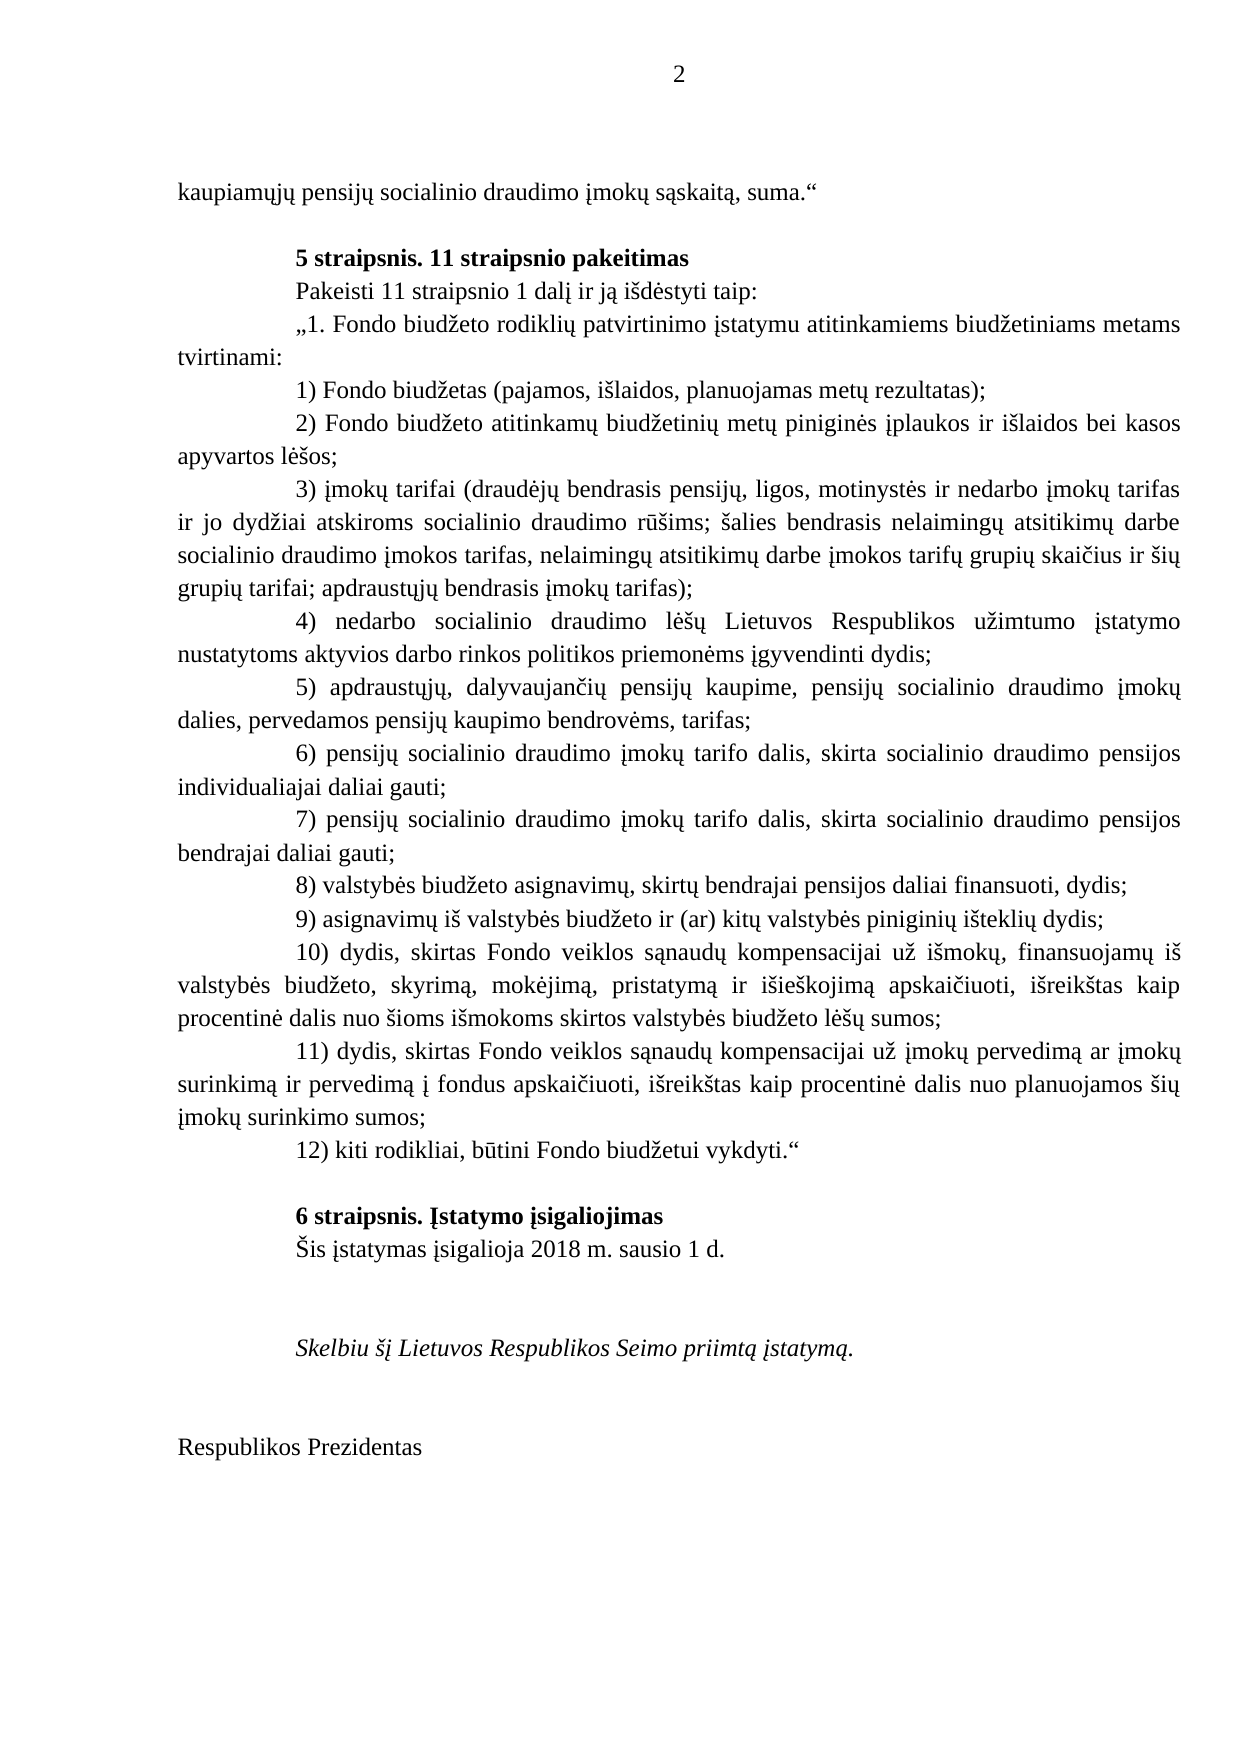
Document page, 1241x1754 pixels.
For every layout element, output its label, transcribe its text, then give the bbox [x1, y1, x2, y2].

text 1) Fondo biudžetas (pajamos, išlaidos, planuojamas metų rezultatas); [177, 375, 1181, 404]
text kaupiamųjų pensijų socialinio draudimo įmokų sąskaitą, suma.“ [177, 177, 1181, 206]
text 5 straipsnis. 11 straipsnio pakeitimas [177, 243, 1181, 272]
text 2) Fondo biudžeto atitinkamų biudžetinių metų piniginės įplaukos ir išlaidos bei kasos apyvartos lėšos; [177, 408, 1181, 470]
text 12) kiti rodikliai, būtini Fondo biudžetui vykdyti.“ [177, 1135, 1181, 1163]
text 8) valstybės biudžeto asignavimų, skirtų bendrajai pensijos daliai finansuoti, dydis; [177, 871, 1181, 899]
text 5) apdraustųjų, dalyvaujančių pensijų kaupime, pensijų socialinio draudimo įmokų dalies, pervedamos pensijų kaupimo bendrovėms, tarifas; [177, 672, 1181, 734]
text 6) pensijų socialinio draudimo įmokų tarifo dalis, skirta socialinio draudimo pensijos individualiajai daliai gauti; [177, 738, 1181, 800]
text Pakeisti 11 straipsnio 1 dalį ir ją išdėstyti taip: [177, 276, 1181, 305]
text 3) įmokų tarifai (draudėjų bendrasis pensijų, ligos, motinystės ir nedarbo įmokų tarifas ir jo dydžiai atskiroms socialinio draudimo rūšims; šalies bendrasis nelaimingų atsitikimų darbe socialinio draudimo įmokos tarifas, nelaimingų atsitikimų darbe įmokos tarifų grupių skaičius ir šių grupių tarifai; apdraustųjų bendrasis įmokų tarifas); [177, 474, 1181, 602]
text „1. Fondo biudžeto rodiklių patvirtinimo įstatymu atitinkamiems biudžetiniams metams tvirtinami: [177, 309, 1181, 371]
text 4) nedarbo socialinio draudimo lėšų Lietuvos Respublikos užimtumo įstatymo nustatytoms aktyvios darbo rinkos politikos priemonėms įgyvendinti dydis; [177, 606, 1181, 668]
text 6 straipsnis. Įstatymo įsigaliojimas [177, 1201, 1181, 1229]
text 9) asignavimų iš valstybės biudžeto ir (ar) kitų valstybės piniginių išteklių dydis; [177, 904, 1181, 932]
text Šis įstatymas įsigalioja 2018 m. sausio 1 d. [177, 1234, 1181, 1263]
text Skelbiu šį Lietuvos Respublikos Seimo priimtą įstatymą. [177, 1333, 1186, 1362]
text 11) dydis, skirtas Fondo veiklos sąnaudų kompensacijai už įmokų pervedimą ar įmokų surinkimą ir pervedimą į fondus apskaičiuoti, išreikštas kaip procentinė dalis nuo planuojamos šių įmokų surinkimo sumos; [177, 1036, 1181, 1131]
text Respublikos Prezidentas [177, 1432, 1181, 1461]
text 7) pensijų socialinio draudimo įmokų tarifo dalis, skirta socialinio draudimo pensijos bendrajai daliai gauti; [177, 804, 1181, 866]
text 10) dydis, skirtas Fondo veiklos sąnaudų kompensacijai už išmokų, finansuojamų iš valstybės biudžeto, skyrimą, mokėjimą, pristatymą ir išieškojimą apskaičiuoti, išreikštas kaip procentinė dalis nuo šioms išmokoms skirtos valstybės biudžeto lėšų sumos; [177, 937, 1181, 1031]
